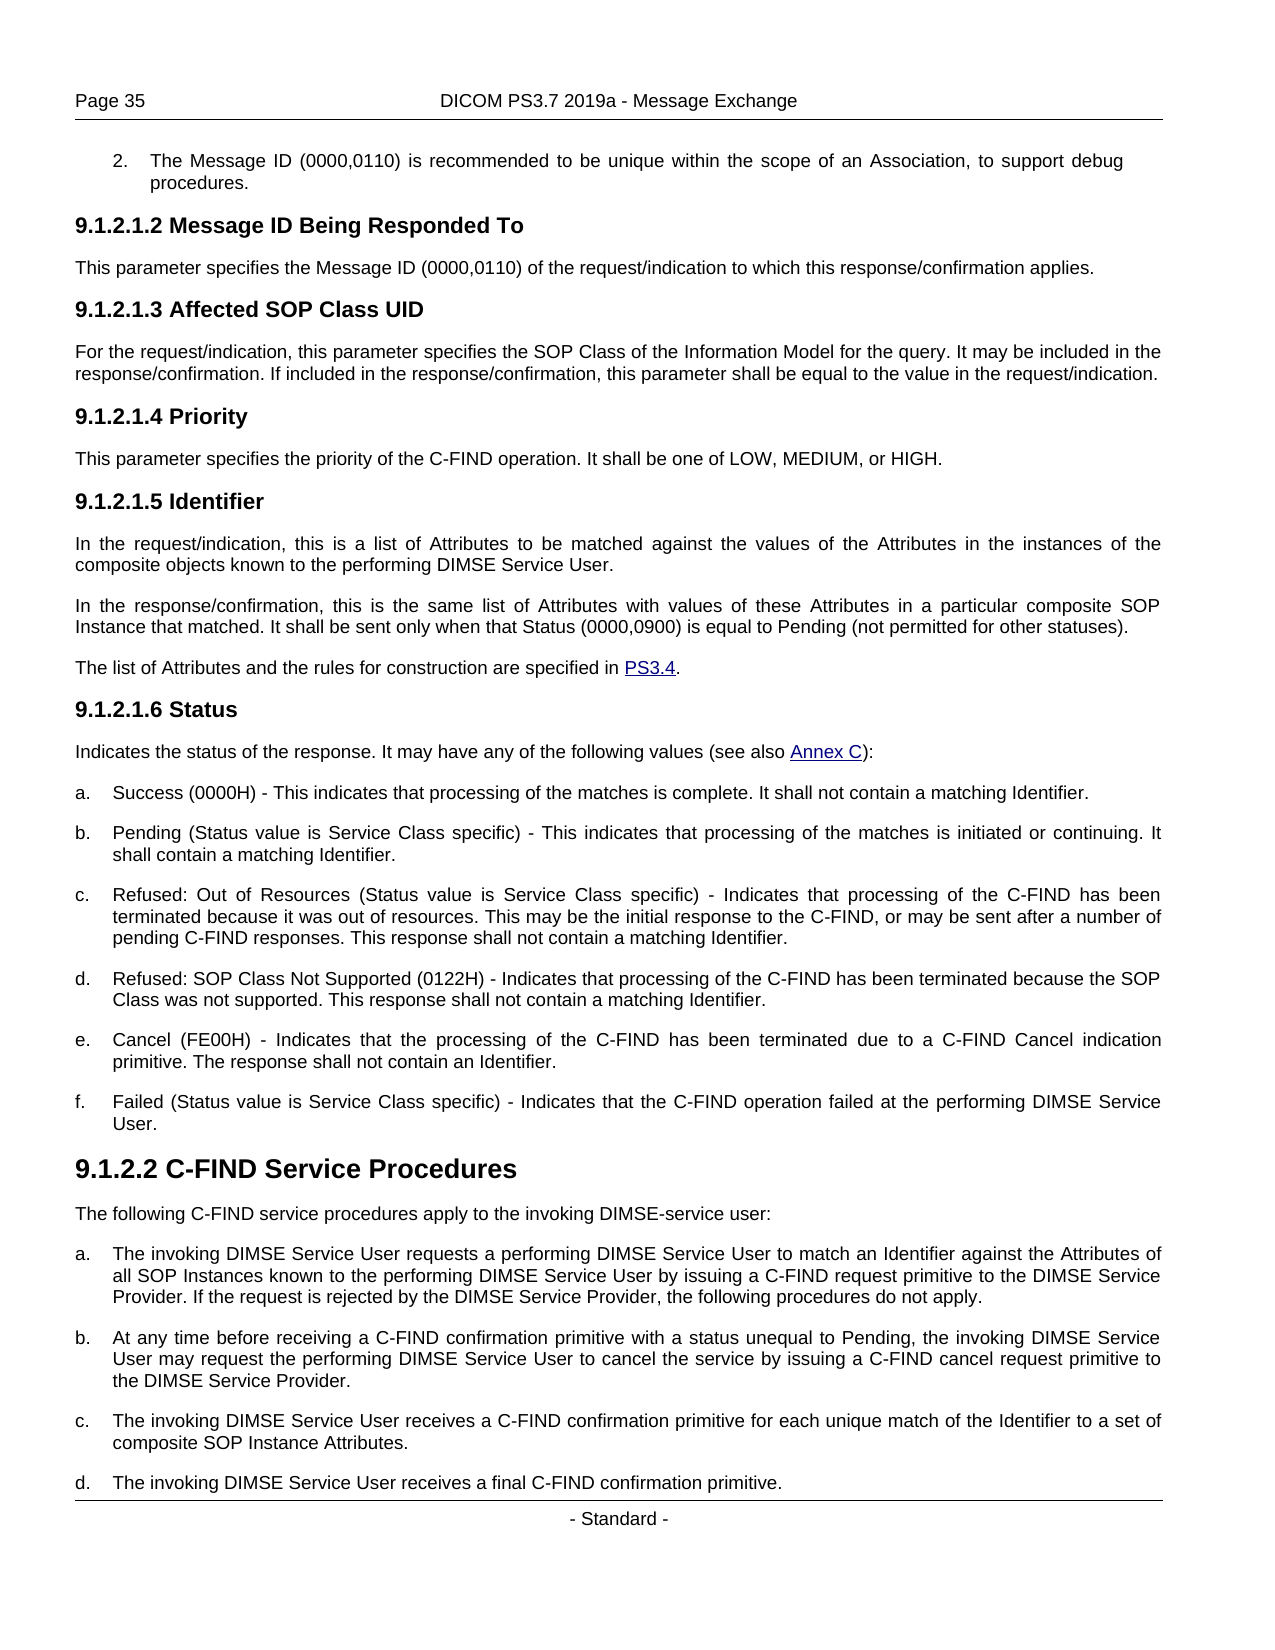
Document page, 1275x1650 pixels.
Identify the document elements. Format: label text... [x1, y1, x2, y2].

list Refused: SOP Class Not Supported (0122H) - Indicates that processing of the C-FIND has been terminated because the SOP Class was not supported. This response shall not contain a matching Identifier. [75, 967, 1162, 1010]
text 9.1.2.1.2 Message ID Being Responded To [75, 212, 1162, 238]
text In the response/confirmation, this is the same list of Attributes with values of these Attributes in a particular composite SOP Instance that matched. It shall be sent only when that Status (0000,0900) is equal to Pending (not permitted for other statuses). [75, 594, 1162, 638]
text This parameter specifies the Message ID (0000,0110) of the request/indication to which this response/confirmation applies. [75, 256, 1162, 278]
list Refused: Out of Resources (Status value is Service Class specific) - Indicates that processing of the C-FIND has been terminated because it was out of resources. This may be the initial response to the C-FIND, or may be sent after a number of pending C-FIND responses. This response shall not contain a matching Identifier. [75, 884, 1162, 948]
text 9.1.2.1.6 Status [75, 697, 1162, 723]
text The list of Attributes and the rules for construction are specified in PS3.4. [75, 656, 1162, 678]
text Indicates the status of the response. It may have any of the following values (see also Annex C): [75, 741, 1162, 763]
text 9.1.2.1.3 Affected SOP Class UID [75, 297, 1162, 323]
list The invoking DIMSE Service User receives a C-FIND confirmation primitive for each unique match of the Identifier to a set of composite SOP Instance Attributes. [75, 1410, 1162, 1453]
list The Message ID (0000,0110) is recommended to be unique within the scope of an Association, to support debug procedures. [112, 150, 1125, 193]
text 9.1.2.1.4 Priority [75, 403, 1162, 429]
list Failed (Status value is Service Class specific) - Indicates that the C-FIND operation failed at the performing DIMSE Service User. [75, 1091, 1162, 1134]
list Pending (Status value is Service Class specific) - This indicates that processing of the matches is initiated or continuing. It shall contain a matching Identifier. [75, 822, 1162, 865]
text 9.1.2.1.5 Identifier [75, 488, 1162, 514]
list The invoking DIMSE Service User requests a performing DIMSE Service User to match an Identifier against the Attributes of all SOP Instances known to the performing DIMSE Service User by issuing a C-FIND request primitive to the DIMSE Service Provider. If the request is rejected by the DIMSE Service Provider, the following procedures do not apply. [75, 1243, 1162, 1308]
list At any time before receiving a C-FIND confirmation primitive with a status unequal to Pending, the invoking DIMSE Service User may request the performing DIMSE Service User to cancel the service by issuing a C-FIND cancel request primitive to the DIMSE Service Provider. [75, 1327, 1162, 1391]
text 9.1.2.2 C-FIND Service Procedures [75, 1153, 1162, 1184]
text For the request/indication, this parameter specifies the SOP Class of the Information Model for the query. It may be included in the response/confirmation. If included in the response/confirmation, this parameter shall be equal to the value in the request/indication. [75, 341, 1162, 384]
list Cancel (FE00H) - Indicates that the processing of the C-FIND has been terminated due to a C-FIND Cancel indication primitive. The response shall not contain an Identifier. [75, 1029, 1162, 1072]
list Success (0000H) - This indicates that processing of the matches is complete. It shall not contain a matching Identifier. [75, 782, 1162, 803]
list The invoking DIMSE Service User receives a final C-FIND confirmation primitive. [75, 1472, 1162, 1493]
text The following C-FIND service procedures apply to the invoking DIMSE-service user: [75, 1203, 1162, 1224]
text This parameter specifies the priority of the C-FIND operation. It shall be one of LOW, MEDIUM, or HIGH. [75, 448, 1162, 469]
text In the request/indication, this is a list of Attributes to be matched against the values of the Attributes in the instances of the composite objects known to the performing DIMSE Service User. [75, 533, 1162, 576]
